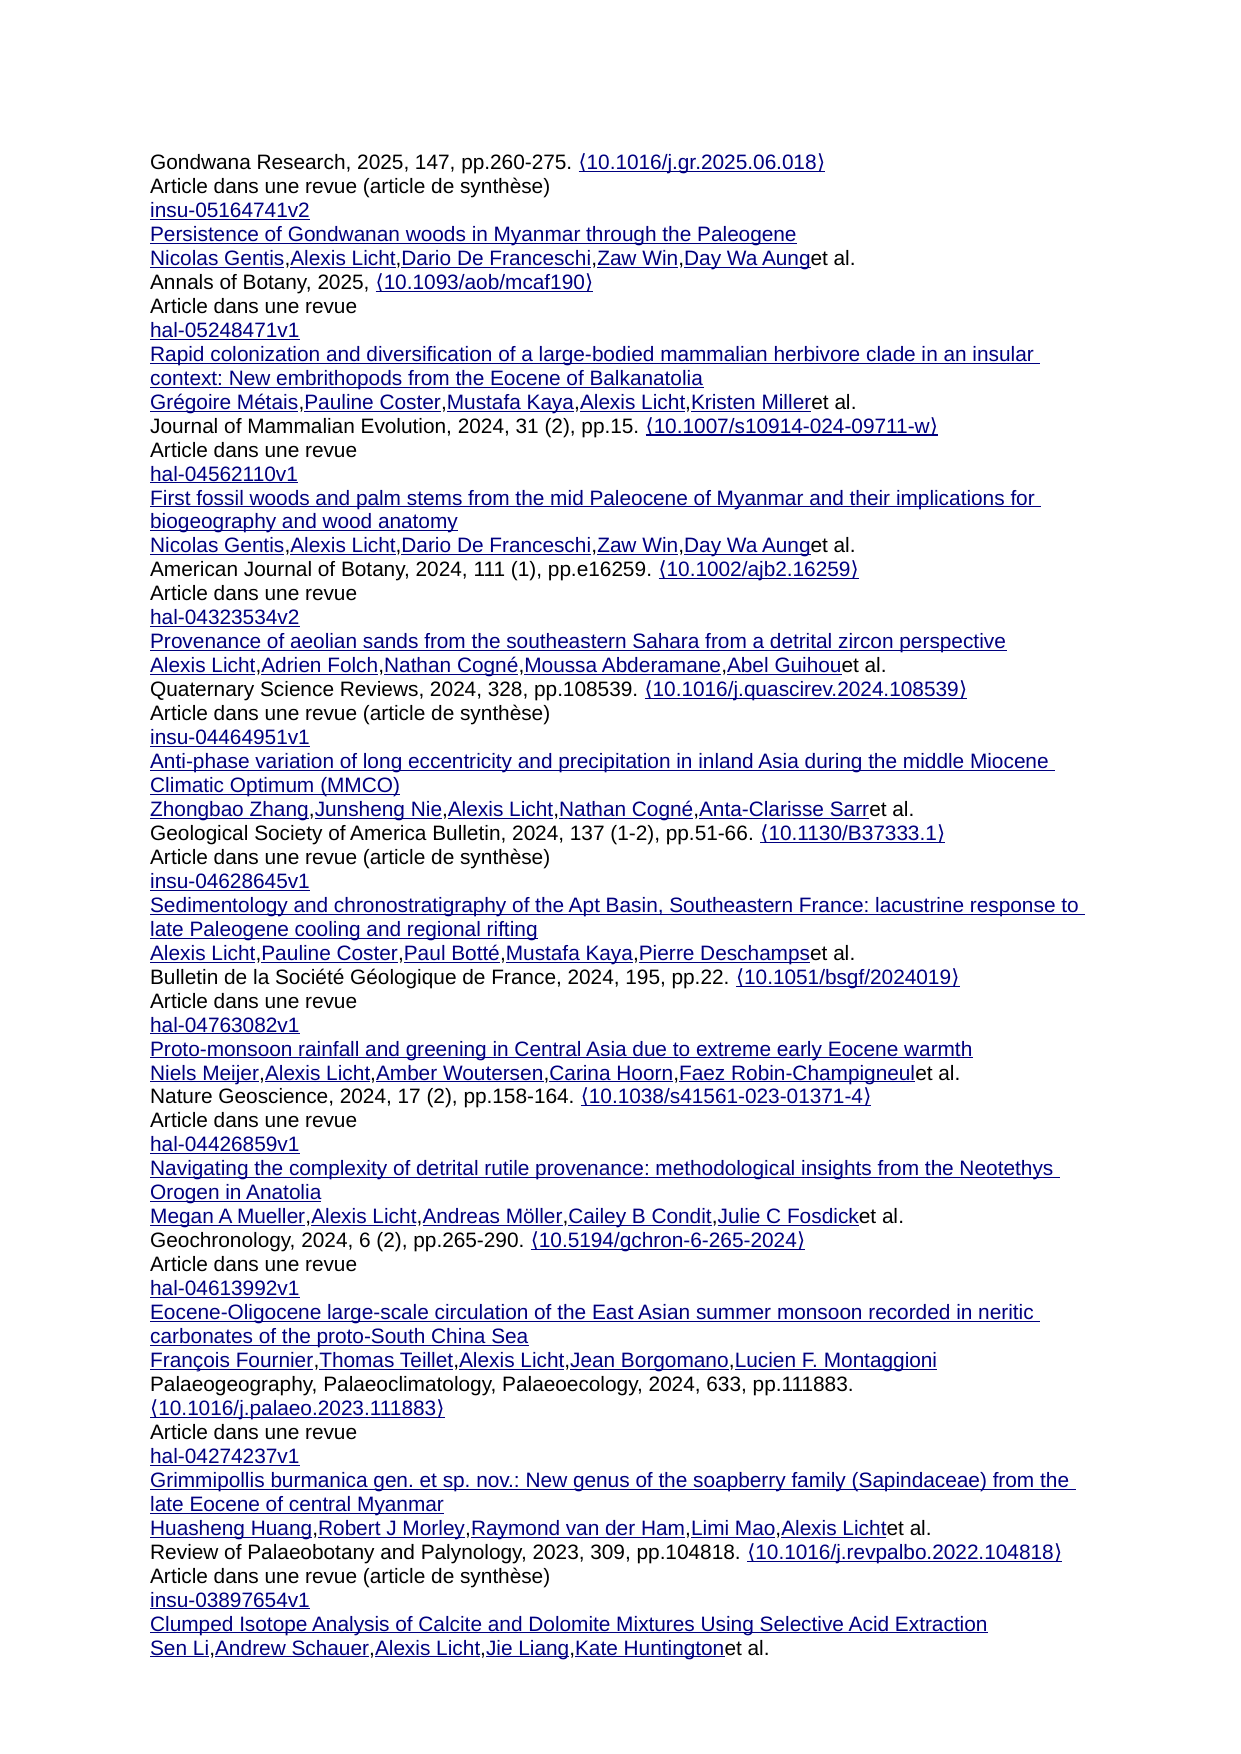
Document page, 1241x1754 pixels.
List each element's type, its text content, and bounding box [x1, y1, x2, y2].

table_cell First fossil woods and palm stems from the mid Paleocene of Myanmar and their implications for biogeography and wood anatomy Nicolas Gentis,Alexis Licht,Dario De Franceschi,Zaw Win,Day Wa Aunget al. American Journal of Botany, 2024, 111 (1), pp.e16259. ⟨10.1002/ajb2.16259⟩ Article dans une revue hal-04323534v2 [150, 485, 1090, 629]
table_cell Navigating the complexity of detrital rutile provenance: methodological insights from the Neotethys Orogen in Anatolia Megan A Mueller,Alexis Licht,Andreas Möller,Cailey B Condit,Julie C Fosdicket al. Geochronology, 2024, 6 (2), pp.265-290. ⟨10.5194/gchron-6-265-2024⟩ Article dans une revue hal-04613992v1 [150, 1156, 1090, 1300]
table_cell Persistence of Gondwanan woods in Myanmar through the Paleogene Nicolas Gentis,Alexis Licht,Dario De Franceschi,Zaw Win,Day Wa Aunget al. Annals of Botany, 2025, ⟨10.1093/aob/mcaf190⟩ Article dans une revue hal-05248471v1 [150, 222, 1090, 342]
table_cell Provenance of aeolian sands from the southeastern Sahara from a detrital zircon perspective Alexis Licht,Adrien Folch,Nathan Cogné,Moussa Abderamane,Abel Guihouet al. Quaternary Science Reviews, 2024, 328, pp.108539. ⟨10.1016/j.quascirev.2024.108539⟩ Article dans une revue (article de synthèse) insu-04464951v1 [150, 629, 1090, 749]
table_cell Eocene-Oligocene large-scale circulation of the East Asian summer monsoon recorded in neritic carbonates of the proto-South China Sea François Fournier,Thomas Teillet,Alexis Licht,Jean Borgomano,Lucien F. Montaggioni Palaeogeography, Palaeoclimatology, Palaeoecology, 2024, 633, pp.111883. ⟨10.1016/j.palaeo.2023.111883⟩ Article dans une revue hal-04274237v1 [150, 1300, 1090, 1468]
table_cell Sedimentology and chronostratigraphy of the Apt Basin, Southeastern France: lacustrine response to late Paleogene cooling and regional rifting Alexis Licht,Pauline Coster,Paul Botté,Mustafa Kaya,Pierre Deschampset al. Bulletin de la Société Géologique de France, 2024, 195, pp.22. ⟨10.1051/bsgf/2024019⟩ Article dans une revue hal-04763082v1 [150, 893, 1090, 1036]
table_cell Proto-monsoon rainfall and greening in Central Asia due to extreme early Eocene warmth Niels Meijer,Alexis Licht,Amber Woutersen,Carina Hoorn,Faez Robin-Champigneulet al. Nature Geoscience, 2024, 17 (2), pp.158-164. ⟨10.1038/s41561-023-01371-4⟩ Article dans une revue hal-04426859v1 [150, 1036, 1090, 1156]
table_cell Grimmipollis burmanica gen. et sp. nov.: New genus of the soapberry family (Sapindaceae) from the late Eocene of central Myanmar Huasheng Huang,Robert J Morley,Raymond van der Ham,Limi Mao,Alexis Lichtet al. Review of Palaeobotany and Palynology, 2023, 309, pp.104818. ⟨10.1016/j.revpalbo.2022.104818⟩ Article dans une revue (article de synthèse) insu-03897654v1 [150, 1468, 1090, 1611]
table_cell Clumped Isotope Analysis of Calcite and Dolomite Mixtures Using Selective Acid Extraction Sen Li,Andrew Schauer,Alexis Licht,Jie Liang,Kate Huntingtonet al. [150, 1611, 1090, 1659]
table_cell Anti-phase variation of long eccentricity and precipitation in inland Asia during the middle Miocene Climatic Optimum (MMCO) Zhongbao Zhang,Junsheng Nie,Alexis Licht,Nathan Cogné,Anta-Clarisse Sarret al. Geological Society of America Bulletin, 2024, 137 (1-2), pp.51-66. ⟨10.1130/B37333.1⟩ Article dans une revue (article de synthèse) insu-04628645v1 [150, 749, 1090, 893]
table_cell Gondwana Research, 2025, 147, pp.260-275. ⟨10.1016/j.gr.2025.06.018⟩ Article dans une revue (article de synthèse) insu-05164741v2 [150, 150, 1090, 222]
table_cell Rapid colonization and diversification of a large-bodied mammalian herbivore clade in an insular context: New embrithopods from the Eocene of Balkanatolia Grégoire Métais,Pauline Coster,Mustafa Kaya,Alexis Licht,Kristen Milleret al. Journal of Mammalian Evolution, 2024, 31 (2), pp.15. ⟨10.1007/s10914-024-09711-w⟩ Article dans une revue hal-04562110v1 [150, 342, 1090, 485]
